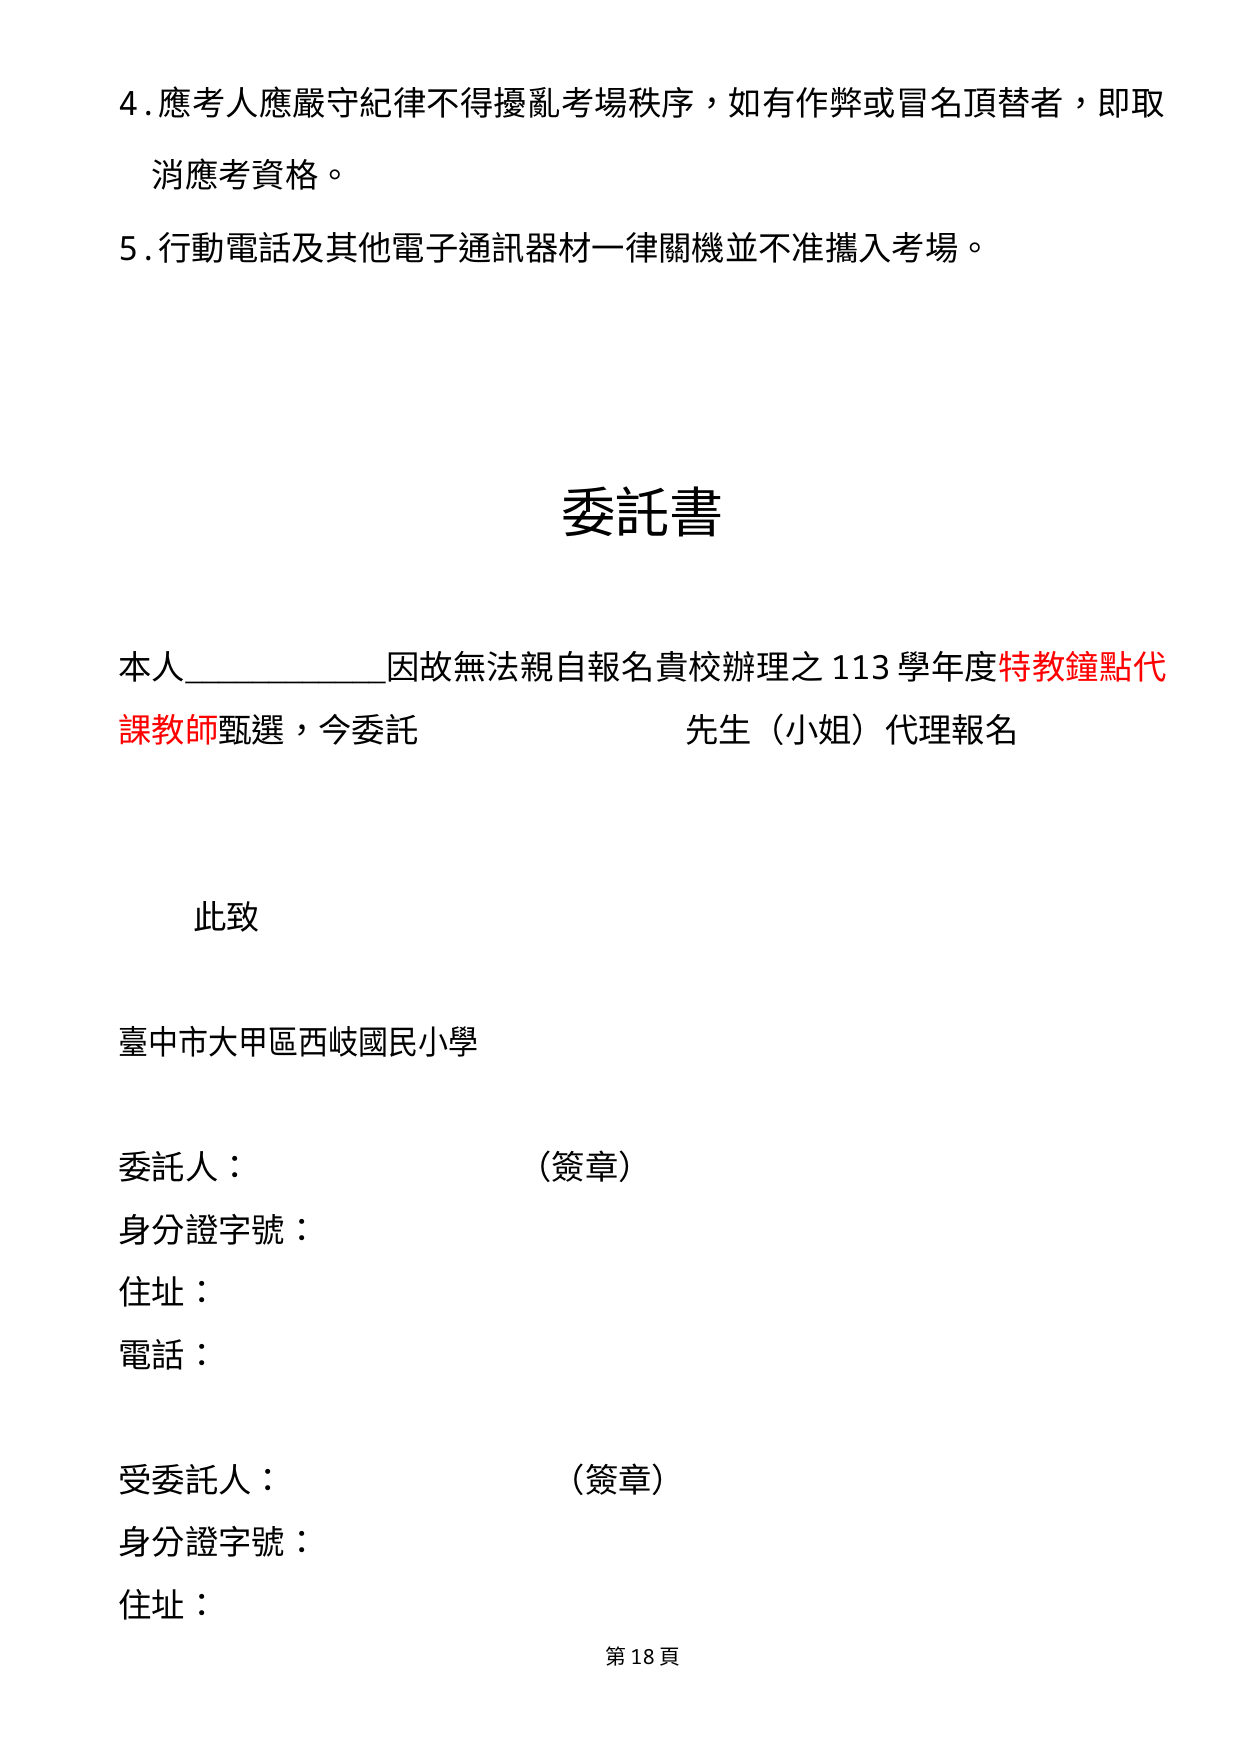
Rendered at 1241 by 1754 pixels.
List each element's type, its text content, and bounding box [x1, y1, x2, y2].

text 住址： [118, 1249, 1167, 1311]
text 身分證字號： [118, 1186, 1167, 1249]
text 此致 [118, 874, 1167, 936]
text 委託人： （簽章） [118, 1124, 1167, 1186]
text 本人____________因故無法親自報名貴校辦理之113學年度特教鐘點代課教師甄選，今委託 先生（小姐）代理報名 [118, 624, 1167, 749]
text 委託書 [118, 436, 1167, 561]
text 身分證字號： [118, 1499, 1167, 1561]
text 臺中市大甲區西岐國民小學 [118, 999, 1167, 1061]
text 電話： [118, 1311, 1167, 1374]
text 住址： [118, 1561, 1167, 1624]
text 4.應考人應嚴守紀律不得擾亂考場秩序，如有作弊或冒名頂替者，即取消應考資格。 [118, 76, 1167, 197]
text 受委託人： （簽章） [118, 1436, 1167, 1499]
text 5.行動電話及其他電子通訊器材一律關機並不准攜入考場。 [118, 221, 1167, 270]
